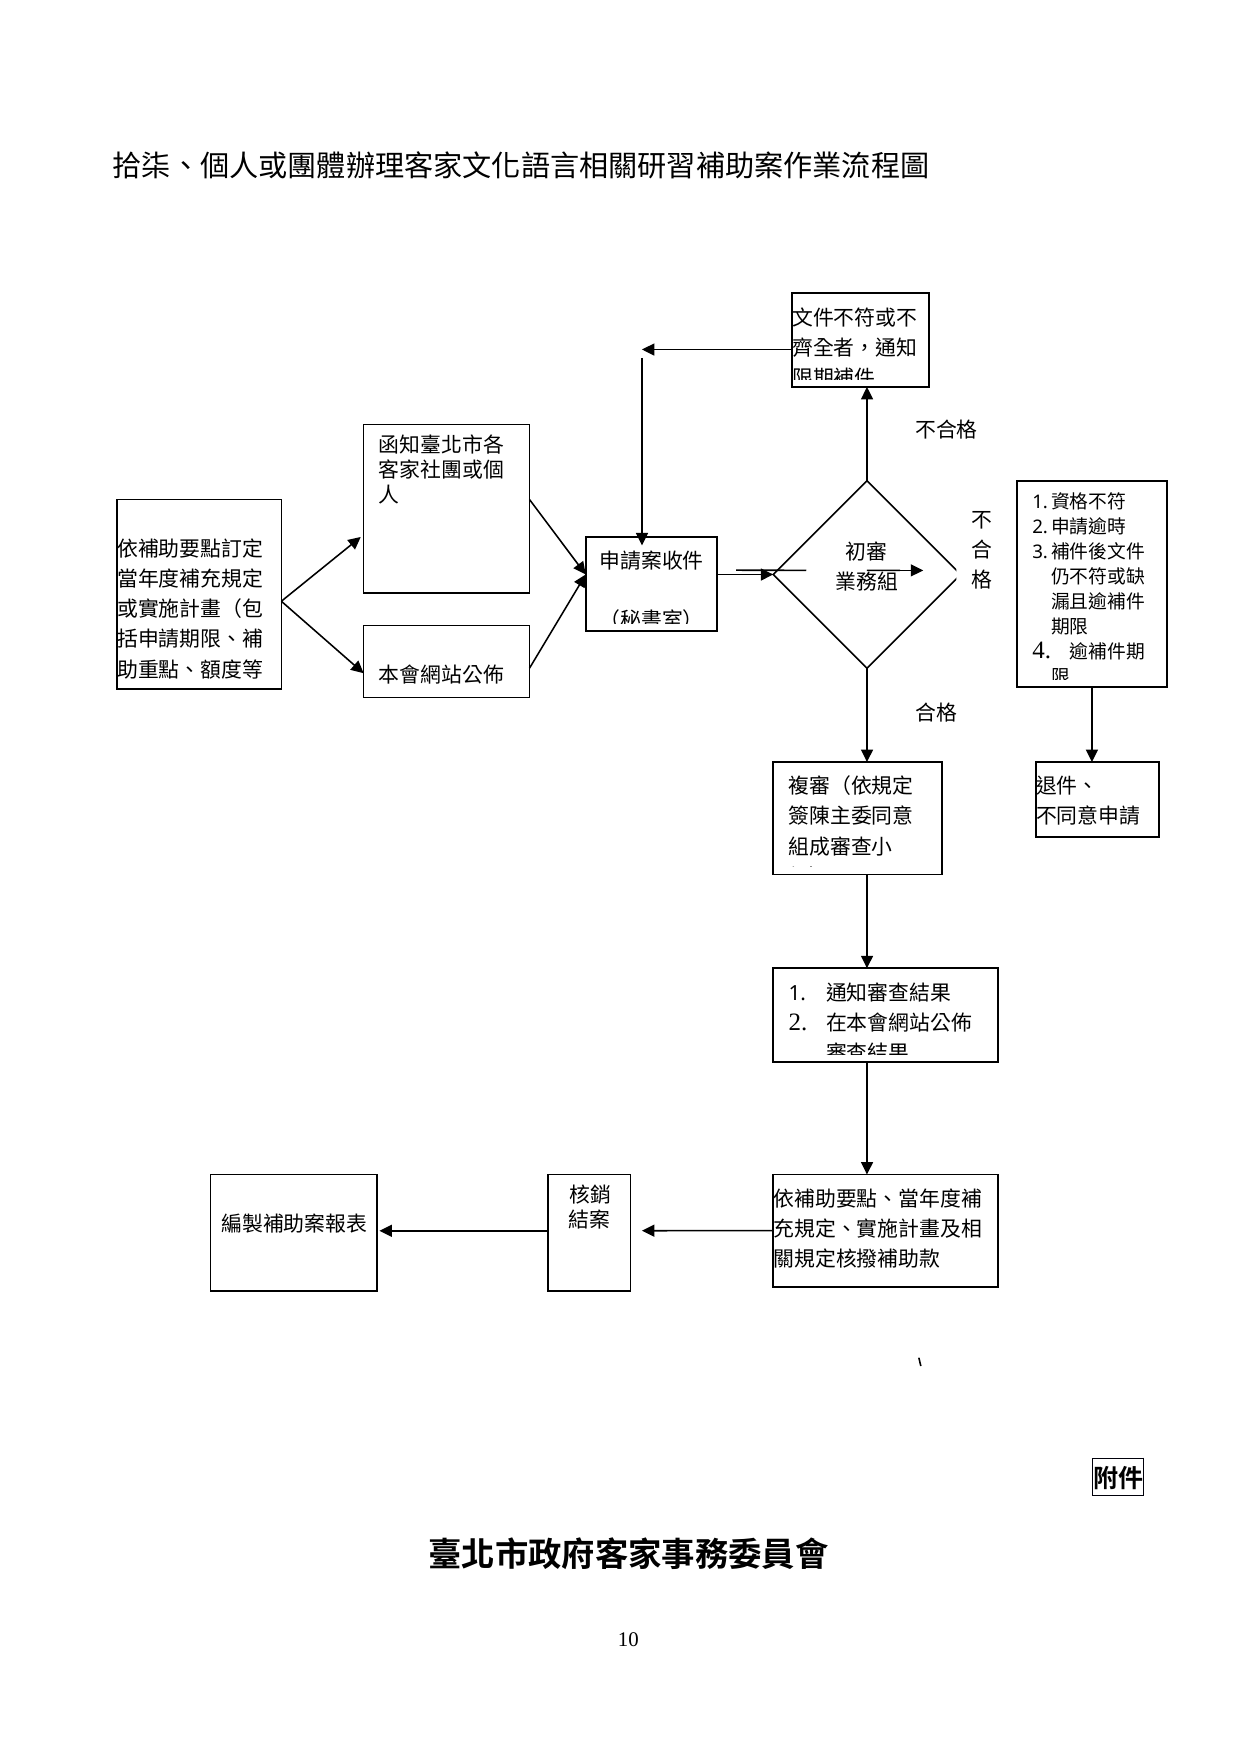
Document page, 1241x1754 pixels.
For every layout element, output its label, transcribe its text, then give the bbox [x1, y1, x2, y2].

text 申請案收件 [586, 544, 717, 575]
list 補件後文件仍不符或缺漏且逾補件期限 [1032, 538, 1152, 638]
list 逾補件期限 [1032, 638, 1152, 679]
text 本會網站公佈 [379, 658, 514, 688]
list 通知審查結果 [788, 976, 983, 1006]
text 依補助要點訂定當年度補充規定或實施計畫（包括申請期限、補助重點、額度等規定） [117, 532, 281, 682]
text （秘書室） [586, 603, 717, 623]
list 資格不符 [1032, 488, 1152, 513]
text 附件 [112, 1433, 1144, 1508]
text 不合格 [971, 503, 998, 593]
text 合格 [915, 697, 960, 727]
text 業務組 [835, 565, 899, 596]
list 申請逾時 [1032, 513, 1152, 538]
text 拾柒、個人或團體辦理客家文化語言相關研習補助案作業流程圖 [112, 120, 1144, 195]
text 函知臺北市各客家社團或個人 [379, 432, 514, 507]
list 在本會網站公佈審查結果 [788, 1006, 983, 1054]
text 初審 [835, 535, 899, 565]
text 編製補助案報表 [211, 1207, 377, 1237]
text 複審（依規定簽陳主委同意組成審查小組） [788, 769, 927, 867]
text 不合格 [915, 413, 998, 443]
text 文件不符或不齊全者，通知限期補件 [792, 301, 929, 379]
text 退件、 [1036, 769, 1159, 800]
text 依補助要點、當年度補充規定、實施計畫及相關規定核撥補助款 [773, 1182, 998, 1273]
text 不同意申請 [1036, 800, 1159, 829]
text 結案 [548, 1207, 631, 1232]
text 臺北市政府客家事務委員會 [112, 1508, 1144, 1583]
text 核銷 [548, 1182, 631, 1207]
